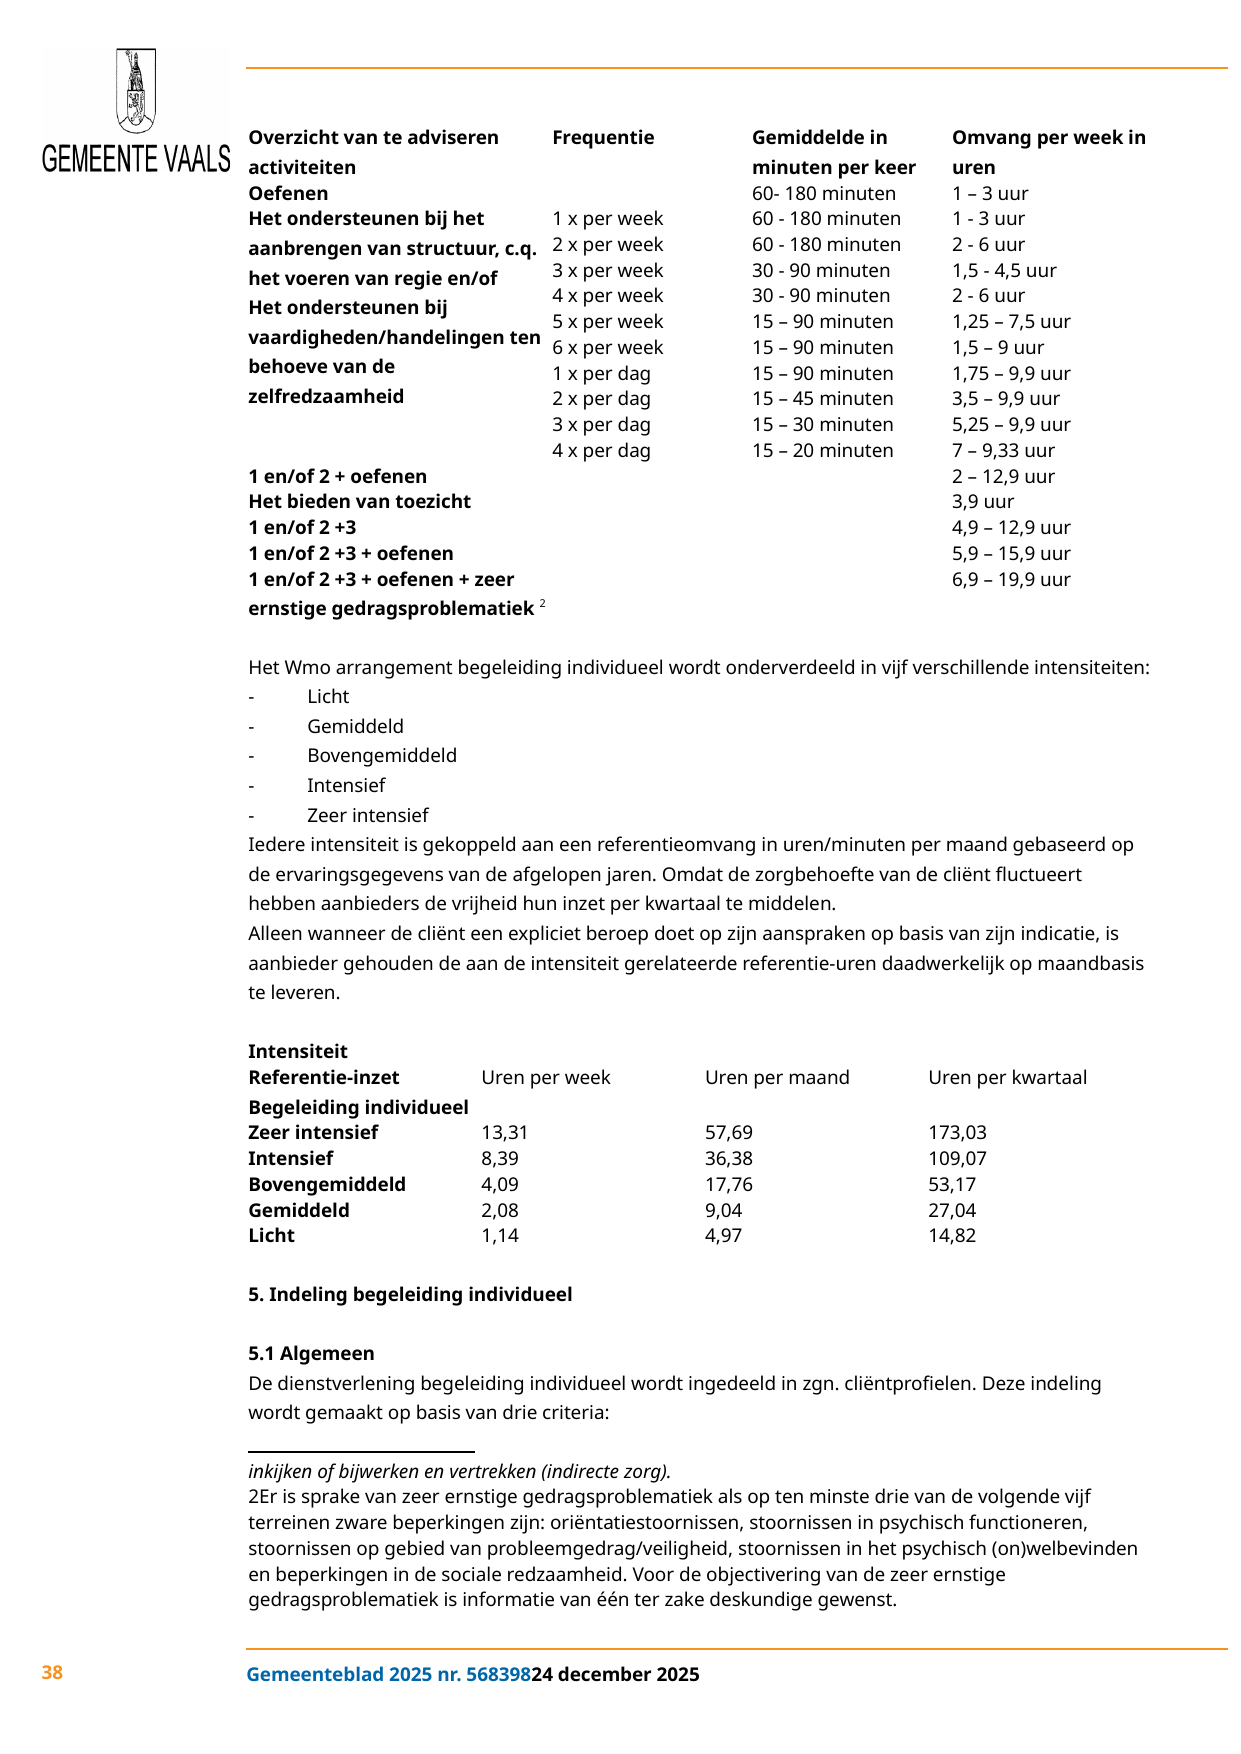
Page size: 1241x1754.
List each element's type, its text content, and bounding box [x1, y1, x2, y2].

table_cell Uren per maand [705, 1064, 928, 1119]
text inkijken of bijwerken en vertrekken (indirecte zorg). [248, 1458, 1152, 1483]
table_cell 13,31 [481, 1120, 705, 1145]
table_cell 1 x per dag [552, 360, 752, 386]
picture [41, 47, 231, 172]
table_cell 3,9 uur [952, 489, 1152, 514]
text Alleen wanneer de cliënt een expliciet beroep doet op zijn aanspraken op basis van zijn indicatie, is aanbieder gehouden de aan de intensiteit gerelateerde referentie-uren daadwerkelijk op maandbasis te leveren. [248, 920, 1152, 1005]
table_cell 4 x per week [552, 283, 752, 308]
table_cell [552, 540, 752, 566]
table_cell 60 - 180 minuten [752, 206, 952, 231]
table_cell Intensief [248, 1145, 481, 1171]
table_cell Referentie-inzet Begeleiding individueel [248, 1064, 481, 1119]
table_cell [752, 566, 952, 621]
table_cell 5 x per week [552, 309, 752, 334]
table_cell 1 – 3 uur [952, 180, 1152, 206]
table_cell 8,39 [481, 1145, 705, 1171]
table_cell 1 x per week [552, 206, 752, 231]
list Licht [248, 683, 1152, 709]
table_cell [752, 463, 952, 488]
table_cell 1,25 – 7,5 uur [952, 309, 1152, 334]
table_cell 4 x per dag [552, 437, 752, 463]
table_header Omvang per week in uren [952, 125, 1152, 180]
table_cell 57,69 [705, 1120, 928, 1145]
table_cell 2 - 6 uur [952, 231, 1152, 257]
table_cell 17,76 [705, 1171, 928, 1197]
table_cell 2 - 6 uur [952, 283, 1152, 308]
table_cell [752, 514, 952, 540]
text De dienstverlening begeleiding individueel wordt ingedeeld in zgn. cliëntprofielen. Deze indeling wordt gemaakt op basis van drie criteria: [248, 1370, 1152, 1425]
list Gemiddeld [248, 713, 1152, 739]
table_cell 3 x per dag [552, 411, 752, 437]
text 5. Indeling begeleiding individueel [248, 1281, 1152, 1307]
table_cell Uren per week [481, 1064, 705, 1119]
table_cell Oefenen [248, 180, 552, 206]
text Het Wmo arrangement begeleiding individueel wordt onderverdeeld in vijf verschillende intensiteiten: [248, 654, 1152, 679]
table_cell 30 - 90 minuten [752, 257, 952, 283]
text Iedere intensiteit is gekoppeld aan een referentieomvang in uren/minuten per maand gebaseerd op de ervaringsgegevens van de afgelopen jaren. Omdat de zorgbehoefte van de cliënt fluctueert hebben aanbieders de vrijheid hun inzet per kwartaal te middelen. [248, 831, 1152, 916]
table_cell 9,04 [705, 1197, 928, 1222]
table_cell 3,5 – 9,9 uur [952, 386, 1152, 411]
table_header Overzicht van te adviseren activiteiten [248, 125, 552, 180]
table_cell 5,25 – 9,9 uur [952, 411, 1152, 437]
text 5.1 Algemeen [248, 1340, 1152, 1366]
table_cell [552, 463, 752, 488]
table_cell 53,17 [928, 1171, 1152, 1197]
table_cell 3 x per week [552, 257, 752, 283]
table_cell 173,03 [928, 1120, 1152, 1145]
table_cell 36,38 [705, 1145, 928, 1171]
table_cell 1 en/of 2 +3 + oefenen [248, 540, 552, 566]
table_cell Uren per kwartaal [928, 1064, 1152, 1119]
list Intensief [248, 772, 1152, 798]
table_cell 4,97 [705, 1223, 928, 1248]
table_cell 4,9 – 12,9 uur [952, 514, 1152, 540]
table_cell 1,5 - 4,5 uur [952, 257, 1152, 283]
table_cell 15 – 90 minuten [752, 360, 952, 386]
table_header Frequentie [552, 125, 752, 180]
table_cell 2,08 [481, 1197, 705, 1222]
table_cell [752, 489, 952, 514]
table_cell Zeer intensief [248, 1120, 481, 1145]
table_cell 15 – 45 minuten [752, 386, 952, 411]
table_cell 6,9 – 19,9 uur [952, 566, 1152, 621]
list Zeer intensief [248, 802, 1152, 827]
table_cell 2 x per dag [552, 386, 752, 411]
table_cell 6 x per week [552, 334, 752, 360]
table_cell 30 - 90 minuten [752, 283, 952, 308]
table_cell 1,75 – 9,9 uur [952, 360, 1152, 386]
table_cell 1,5 – 9 uur [952, 334, 1152, 360]
table_cell 15 – 90 minuten [752, 334, 952, 360]
table_cell 1 en/of 2 +3 + oefenen + zeer ernstige gedragsproblematiek [248, 566, 552, 621]
table_cell Het ondersteunen bij het aanbrengen van structuur, c.q. het voeren van regie en/of Het ondersteunen bij vaardigheden/handelingen ten behoeve van de zelfredzaamheid [248, 206, 552, 463]
table_cell 5,9 – 15,9 uur [952, 540, 1152, 566]
table_cell [552, 514, 752, 540]
list Bovengemiddeld [248, 743, 1152, 768]
table_header Intensiteit [248, 1039, 1152, 1064]
table_cell 7 – 9,33 uur [952, 437, 1152, 463]
table_cell [552, 489, 752, 514]
table_cell [552, 180, 752, 206]
table_header Gemiddelde in minuten per keer [752, 125, 952, 180]
table_cell 15 – 20 minuten [752, 437, 952, 463]
table_cell 109,07 [928, 1145, 1152, 1171]
table_cell 2 x per week [552, 231, 752, 257]
table_cell Gemiddeld [248, 1197, 481, 1222]
table_cell 1 en/of 2 +3 [248, 514, 552, 540]
table_cell [752, 540, 952, 566]
table_cell Licht [248, 1223, 481, 1248]
table_cell 60 - 180 minuten [752, 231, 952, 257]
table_cell 1 - 3 uur [952, 206, 1152, 231]
table_cell 14,82 [928, 1223, 1152, 1248]
table_cell 15 – 90 minuten [752, 309, 952, 334]
table_cell 1,14 [481, 1223, 705, 1248]
table_cell [552, 566, 752, 621]
table_cell 4,09 [481, 1171, 705, 1197]
table_cell Bovengemiddeld [248, 1171, 481, 1197]
table_cell 15 – 30 minuten [752, 411, 952, 437]
table_cell 1 en/of 2 + oefenen [248, 463, 552, 488]
table_cell 60- 180 minuten [752, 180, 952, 206]
table_cell 27,04 [928, 1197, 1152, 1222]
table_cell 2 – 12,9 uur [952, 463, 1152, 488]
table_cell Het bieden van toezicht [248, 489, 552, 514]
